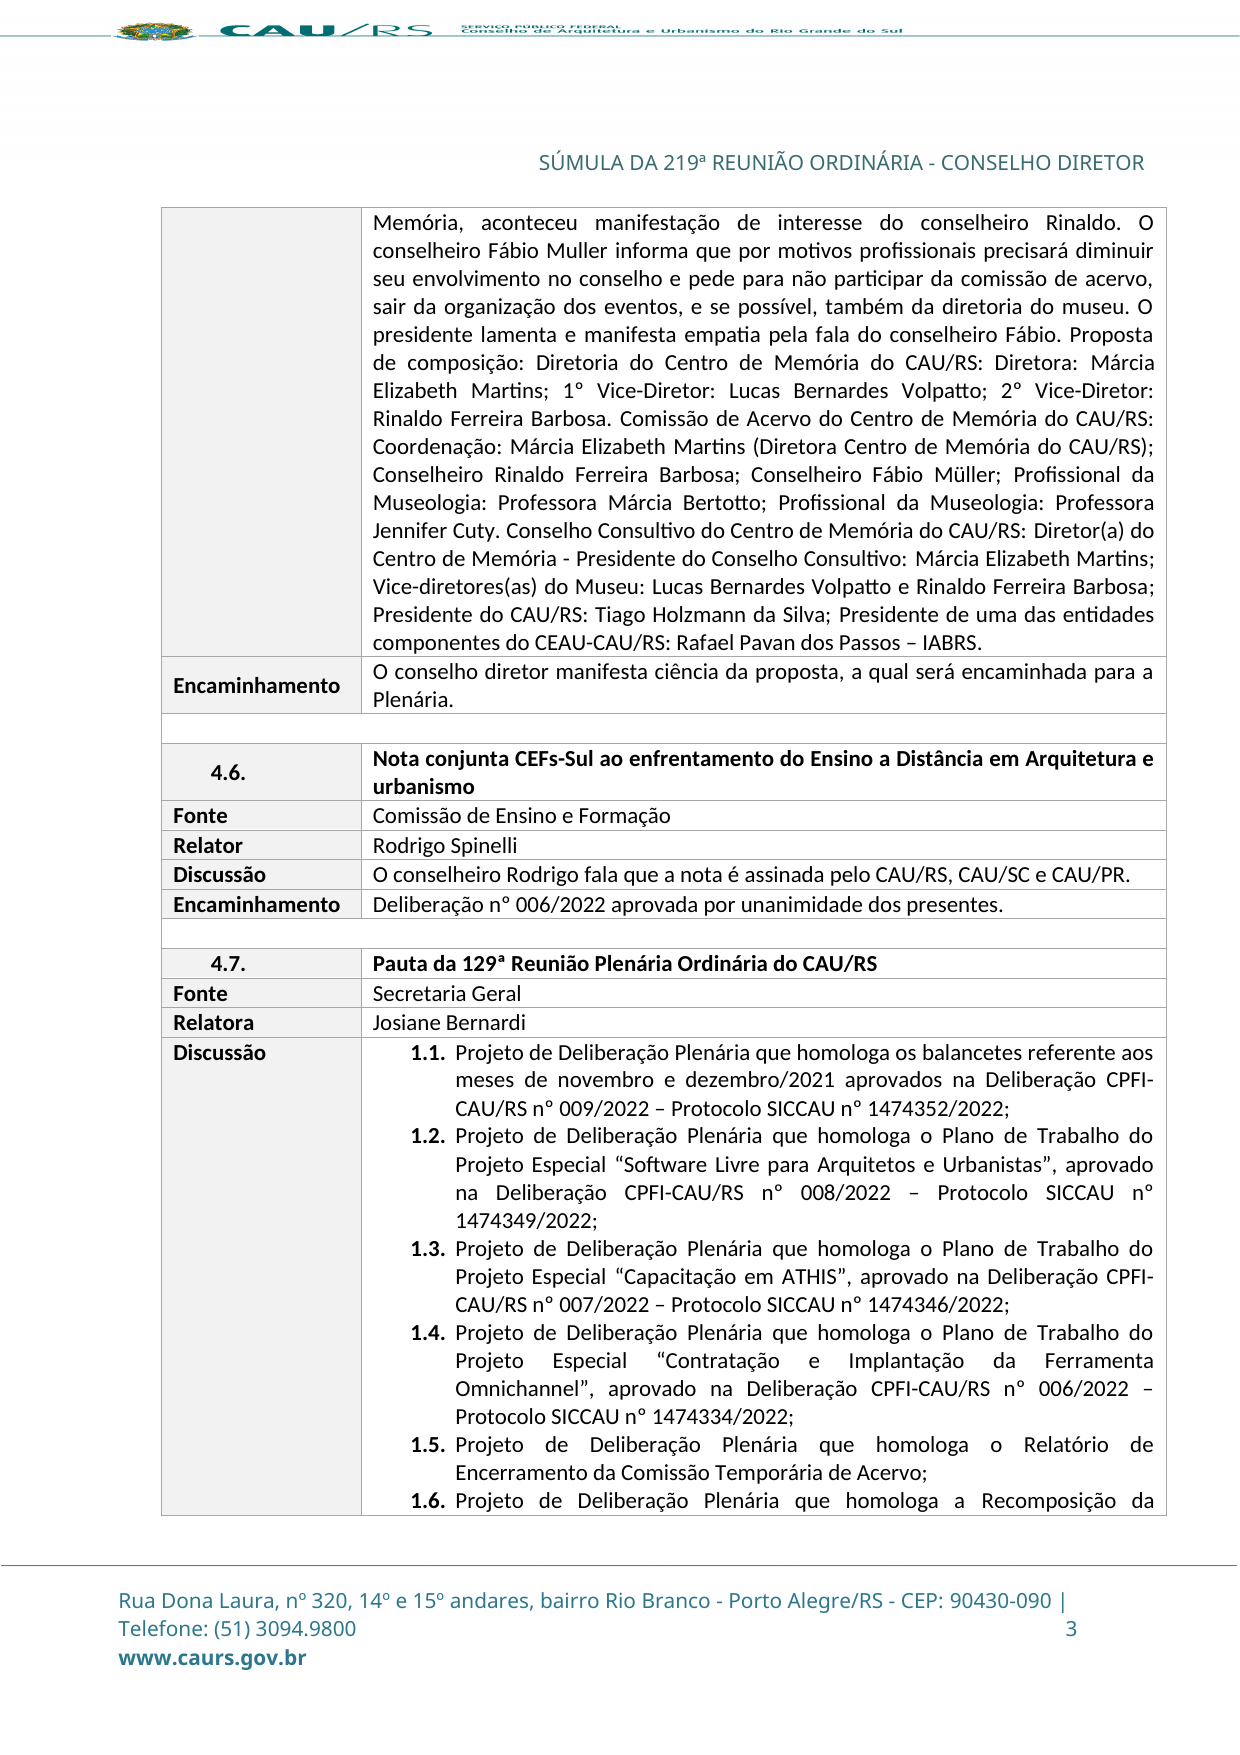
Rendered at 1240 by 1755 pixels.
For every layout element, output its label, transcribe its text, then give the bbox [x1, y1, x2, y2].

table_cell [162, 919, 1166, 948]
table_cell Comissão de Ensino e Formação [362, 801, 1166, 829]
table_cell Deliberação nº 006/2022 aprovada por unanimidade dos presentes. [362, 890, 1166, 918]
table_cell Encaminhamento [162, 890, 361, 918]
table_cell Encaminhamento [162, 657, 361, 713]
table_cell Fonte [162, 979, 361, 1007]
table_cell O conselheiro Rodrigo fala que a nota é assinada pelo CAU/RS, CAU/SC e CAU/PR. [362, 860, 1166, 889]
table_cell Projeto de Deliberação Plenária que homologa os balancetes referente aos meses de novembro e dezembro/2021 aprovados na Deliberação CPFI-CAU/RS nº 009/2022 – Protocolo SICCAU nº 1474352/2022; Projeto de Deliberação Plenária que homologa o Plano de Trabalho do Projeto Especial “Software Livre para Arquitetos e Urbanistas”, aprovado na Deliberação CPFI-CAU/RS nº 008/2022 – Protocolo SICCAU nº 1474349/2022; Projeto de Deliberação Plenária que homologa o Plano de Trabalho do Projeto Especial “Capacitação em ATHIS”, aprovado na Deliberação CPFI-CAU/RS nº 007/2022 – Protocolo SICCAU nº 1474346/2022; Projeto de Deliberação Plenária que homologa o Plano de Trabalho do Projeto Especial “Contratação e Implantação da Ferramenta Omnichannel”, aprovado na Deliberação CPFI-CAU/RS nº 006/2022 – Protocolo SICCAU nº 1474334/2022; Projeto de Deliberação Plenária que homologa o Relatório de Encerramento da Comissão Temporária de Acervo; Projeto de Deliberação Plenária que homologa a Recomposição da Diretoria e a composição da Comissão de Acervo e Conselho Consultivo do Centro de Memória do CAU/RS; Projeto de Deliberação Plenária que homologa nota conjunta das CEFs-Sul ao enfrentamento do Ensino a Distância em Arquitetura e urbanismo; Apresentação do relatório da CTEG e cronograma de desenvolvimento das ações propostas; Apresentação da proposta de programação para a 1ª Etapa da Trienal da Arquitetura e Urbanismo do Rio Grande do Sul; Relato sobre Processos Judiciais em andamento no CAU/RS; Planejamento Estratégico para 2022. [362, 1038, 1166, 1515]
table_cell Fonte [162, 801, 361, 829]
table_cell [162, 949, 361, 977]
table_cell Relatora [162, 1008, 361, 1037]
table_cell [162, 714, 1166, 743]
table_cell Rodrigo Spinelli [362, 831, 1166, 859]
table_cell Discussão [162, 860, 361, 889]
table_cell Nota conjunta CEFs-Sul ao enfrentamento do Ensino a Distância em Arquitetura e urbanismo [362, 744, 1166, 800]
table_cell Pauta da 129ª Reunião Plenária Ordinária do CAU/RS [362, 949, 1166, 977]
table_cell O conselho diretor manifesta ciência da proposta, a qual será encaminhada para a Plenária. [362, 657, 1166, 713]
table_cell [162, 208, 361, 656]
table_cell Secretaria Geral [362, 979, 1166, 1007]
table_cell Josiane Bernardi [362, 1008, 1166, 1037]
table_cell Relator [162, 831, 361, 859]
table_cell Discussão [162, 1038, 361, 1515]
table_cell [162, 744, 361, 800]
table_cell Memória, aconteceu manifestação de interesse do conselheiro Rinaldo. O conselheiro Fábio Muller informa que por motivos profissionais precisará diminuir seu envolvimento no conselho e pede para não participar da comissão de acervo, sair da organização dos eventos, e se possível, também da diretoria do museu. O presidente lamenta e manifesta empatia pela fala do conselheiro Fábio. Proposta de composição: Diretoria do Centro de Memória do CAU/RS: Diretora: Márcia Elizabeth Martins; 1º Vice-Diretor: Lucas Bernardes Volpatto; 2º Vice-Diretor: Rinaldo Ferreira Barbosa. Comissão de Acervo do Centro de Memória do CAU/RS: Coordenação: Márcia Elizabeth Martins (Diretora Centro de Memória do CAU/RS); Conselheiro Rinaldo Ferreira Barbosa; Conselheiro Fábio Müller; Profissional da Museologia: Professora Márcia Bertotto; Profissional da Museologia: Professora Jennifer Cuty. Conselho Consultivo do Centro de Memória do CAU/RS: Diretor(a) do Centro de Memória - Presidente do Conselho Consultivo: Márcia Elizabeth Martins; Vice-diretores(as) do Museu: Lucas Bernardes Volpatto e Rinaldo Ferreira Barbosa; Presidente do CAU/RS: Tiago Holzmann da Silva; Presidente de uma das entidades componentes do CEAU-CAU/RS: Rafael Pavan dos Passos – IABRS. [362, 208, 1166, 656]
